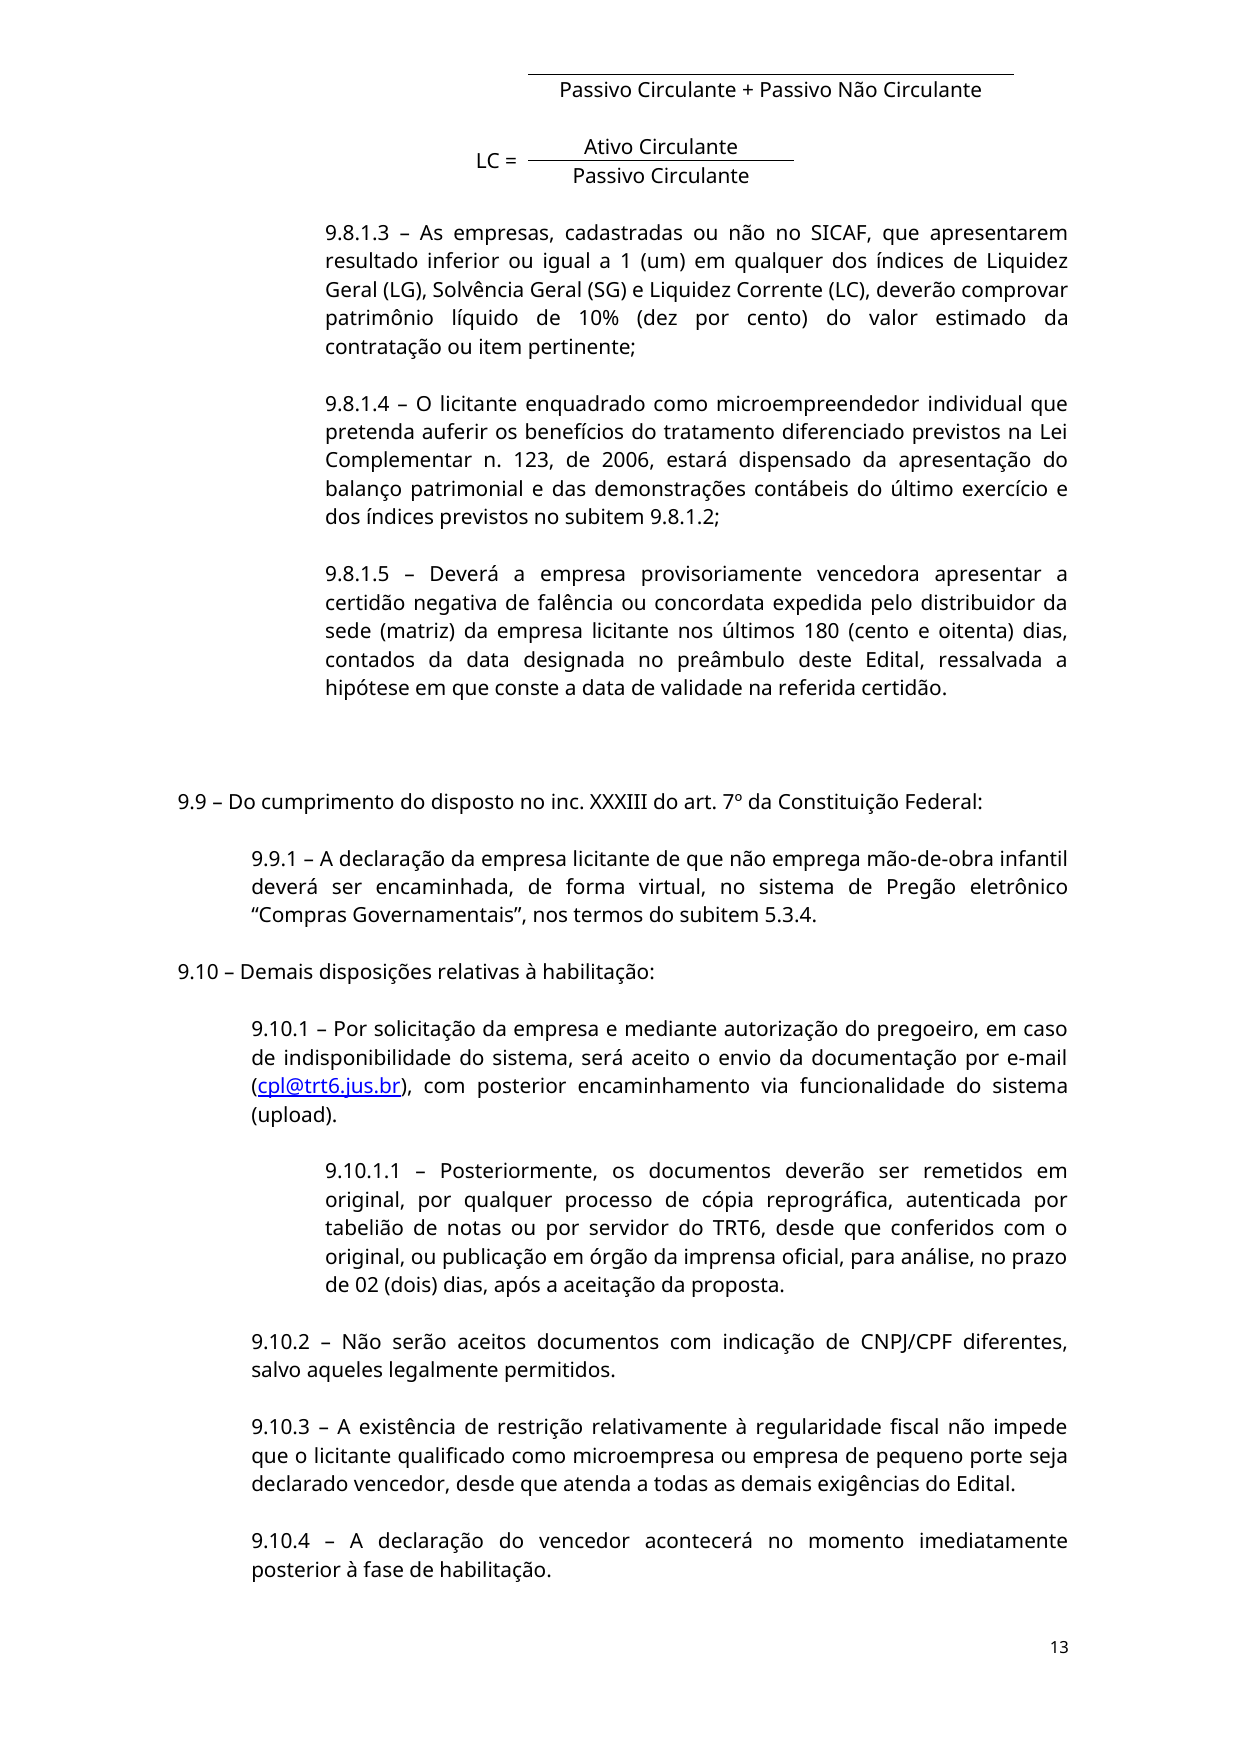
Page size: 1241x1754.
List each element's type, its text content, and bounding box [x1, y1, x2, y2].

list 9.10.3 – A existência de restrição relativamente à regularidade fiscal não impede que o licitante qualificado como microempresa ou empresa de pequeno porte seja declarado vencedor, desde que atenda a todas as demais exigências do Edital. [251, 1412, 1069, 1498]
text 9.8.1.4 – O licitante enquadrado como microempreendedor individual que pretenda auferir os benefícios do tratamento diferenciado previstos na Lei Complementar n. 123, de 2006, estará dispensado da apresentação do balanço patrimonial e das demonstrações contábeis do último exercício e dos índices previstos no subitem 9.8.1.2; [325, 389, 1069, 531]
text 9.10 – Demais disposições relativas à habilitação: [177, 957, 1069, 986]
table_cell Passivo Circulante [528, 161, 794, 190]
table_header LC = [295, 132, 528, 190]
text 9.10.1.1 – Posteriormente, os documentos deverão ser remetidos em original, por qualquer processo de cópia reprográfica, autenticada por tabelião de notas ou por servidor do TRT6, desde que conferidos com o original, ou publicação em órgão da imprensa oficial, para análise, no prazo de 02 (dois) dias, após a aceitação da proposta. [325, 1157, 1069, 1299]
text 9.9 – Do cumprimento do disposto no inc. XXXIII do art. 7º da Constituição Federal: [177, 787, 1069, 815]
table_cell Passivo Circulante + Passivo Não Circulante [528, 75, 1013, 103]
text 9.10.1 – Por solicitação da empresa e mediante autorização do pregoeiro, em caso de indisponibilidade do sistema, será aceito o envio da documentação por e-mail (cpl@trt6.jus.br), com posterior encaminhamento via funcionalidade do sistema (upload). [251, 1014, 1069, 1128]
list 9.10.2 – Não serão aceitos documentos com indicação de CNPJ/CPF diferentes, salvo aqueles legalmente permitidos. [251, 1327, 1069, 1384]
text 9.8.1.3 – As empresas, cadastradas ou não no SICAF, que apresentarem resultado inferior ou igual a 1 (um) em qualquer dos índices de Liquidez Geral (LG), Solvência Geral (SG) e Liquidez Corrente (LC), deverão comprovar patrimônio líquido de 10% (dez por cento) do valor estimado da contratação ou item pertinente; [325, 218, 1069, 360]
text 9.8.1.5 – Deverá a empresa provisoriamente vencedora apresentar a certidão negativa de falência ou concordata expedida pelo distribuidor da sede (matriz) da empresa licitante nos últimos 180 (cento e oitenta) dias, contados da data designada no preâmbulo deste Edital, ressalvada a hipótese em que conste a data de validade na referida certidão. [325, 559, 1069, 702]
text 9.9.1 – A declaração da empresa licitante de que não emprega mão-de-obra infantil deverá ser encaminhada, de forma virtual, no sistema de Pregão eletrônico “Compras Governamentais”, nos termos do subitem 5.3.4. [251, 844, 1069, 929]
table_header [295, 74, 528, 103]
table_header Ativo Circulante [528, 132, 794, 160]
list 9.10.4 – A declaração do vencedor acontecerá no momento imediatamente posterior à fase de habilitação. [251, 1526, 1069, 1583]
